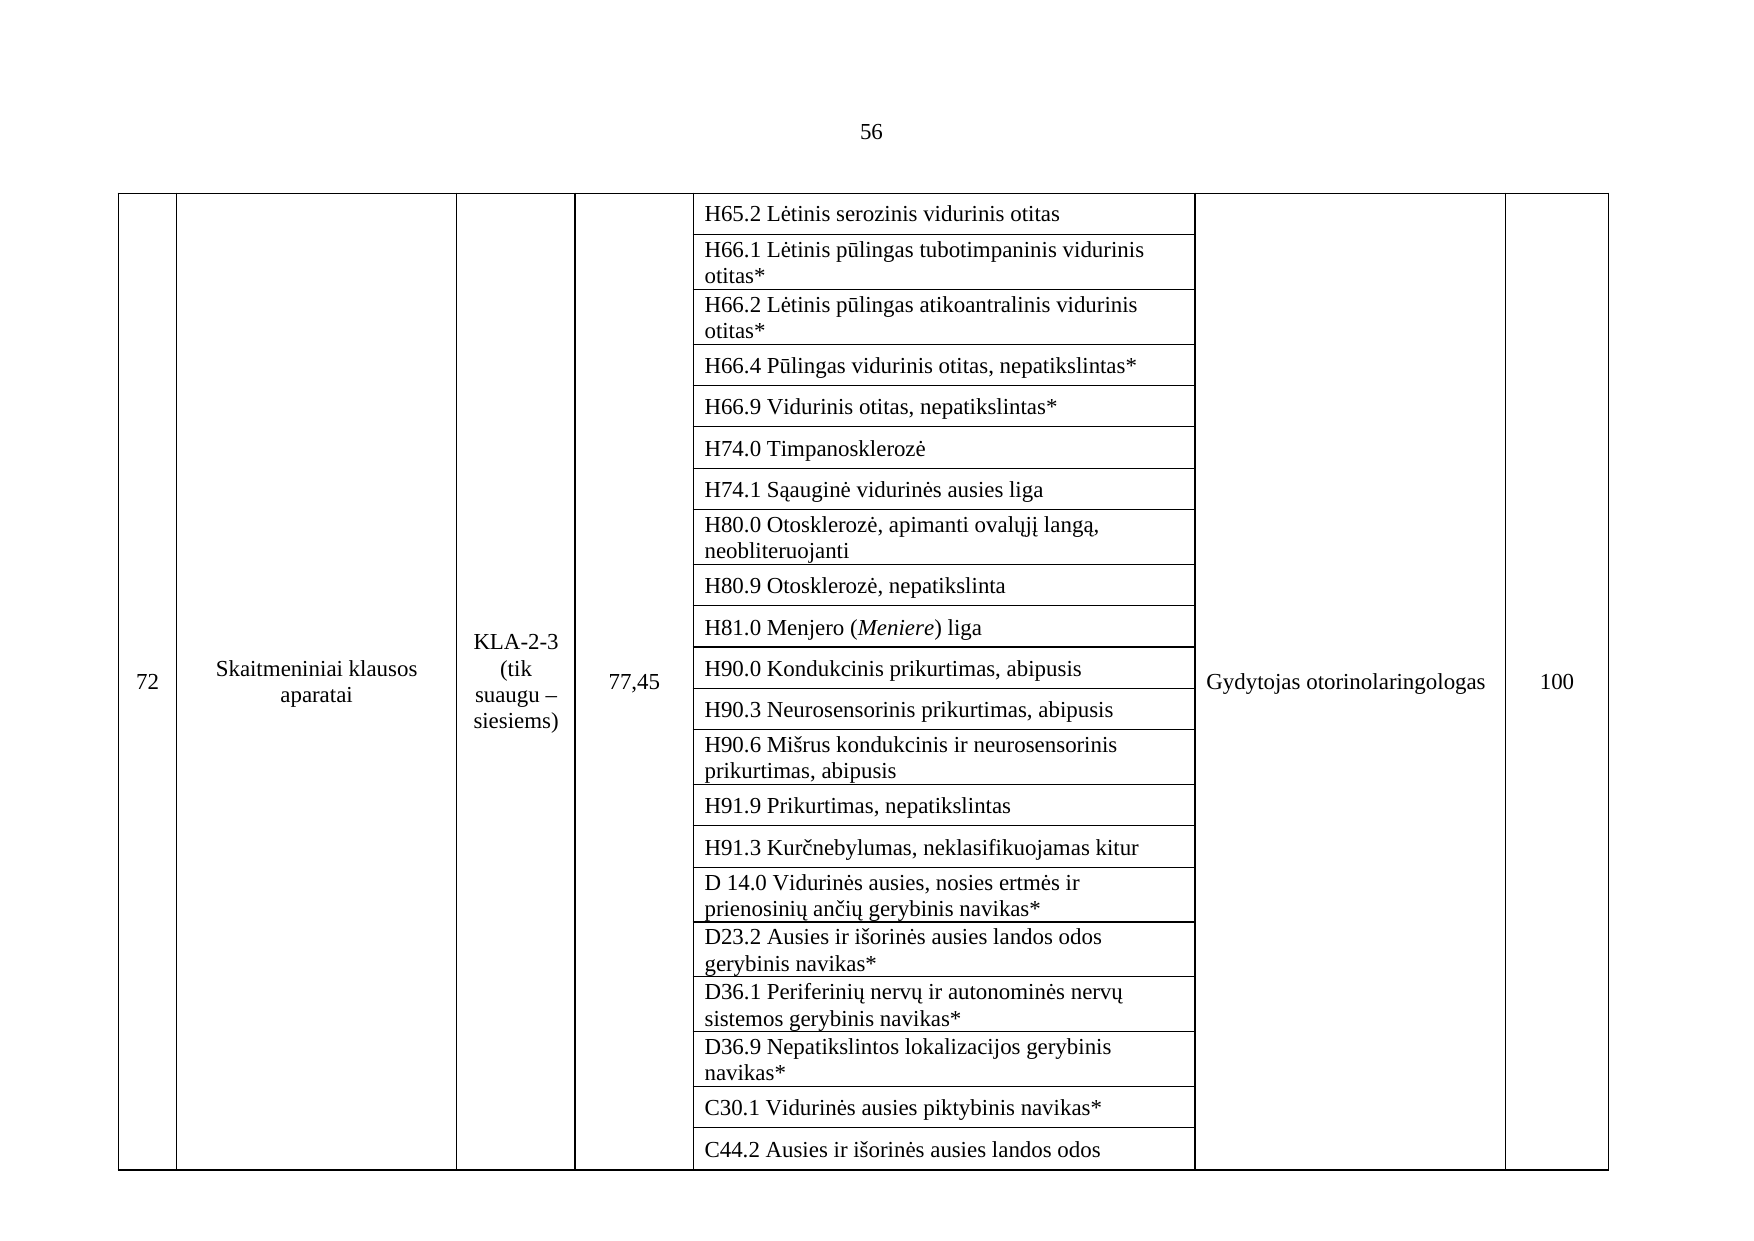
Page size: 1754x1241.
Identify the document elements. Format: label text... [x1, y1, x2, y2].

table_cell D36.9 Nepatikslintos lokalizacijos gerybinis navikas* [694, 1032, 1194, 1086]
table_header KLA-2-3 (tik suaugu –siesiems) [457, 194, 574, 1168]
table_header 72 [119, 194, 176, 1168]
table_cell H80.9 Otosklerozė, nepatikslinta [694, 565, 1194, 605]
table_cell H66.4 Pūlingas vidurinis otitas, nepatikslintas* [694, 345, 1194, 385]
table_cell H90.6 Mišrus kondukcinis ir neurosensorinis prikurtimas, abipusis [694, 730, 1194, 784]
table_cell C30.1 Vidurinės ausies piktybinis navikas* [694, 1087, 1194, 1127]
table_cell H66.2 Lėtinis pūlingas atikoantralinis vidurinis otitas* [694, 290, 1194, 343]
table_cell H80.0 Otosklerozė, apimanti ovalųjį langą, neobliteruojanti [694, 510, 1194, 564]
table_header H65.2 Lėtinis serozinis vidurinis otitas [694, 194, 1194, 234]
table_cell D36.1 Periferinių nervų ir autonominės nervų sistemos gerybinis navikas* [694, 977, 1194, 1031]
table_cell H74.0 Timpanosklerozė [694, 427, 1194, 467]
table_cell H74.1 Sąauginė vidurinės ausies liga [694, 469, 1194, 509]
table_cell H90.0 Kondukcinis prikurtimas, abipusis [694, 648, 1194, 688]
table_header Skaitmeniniai klausos aparatai [177, 194, 456, 1168]
table_cell D23.2 Ausies ir išorinės ausies landos odos gerybinis navikas* [694, 923, 1194, 976]
table_cell H81.0 Menjero (Meniere) liga [694, 606, 1194, 646]
table_cell H66.1 Lėtinis pūlingas tubotimpaninis vidurinis otitas* [694, 235, 1194, 289]
table_header 77,45 [576, 194, 693, 1168]
table_cell H91.3 Kurčnebylumas, neklasifikuojamas kitur [694, 826, 1194, 867]
table_cell D 14.0 Vidurinės ausies, nosies ertmės ir prienosinių ančių gerybinis navikas* [694, 868, 1194, 921]
table_header 100 [1506, 194, 1608, 1168]
table_cell H90.3 Neurosensorinis prikurtimas, abipusis [694, 689, 1194, 729]
table_cell H66.9 Vidurinis otitas, nepatikslintas* [694, 386, 1194, 426]
table_header Gydytojas otorinolaringologas [1196, 194, 1505, 1168]
table_cell H91.9 Prikurtimas, nepatikslintas [694, 785, 1194, 825]
table_cell C44.2 Ausies ir išorinės ausies landos odos [694, 1128, 1194, 1168]
